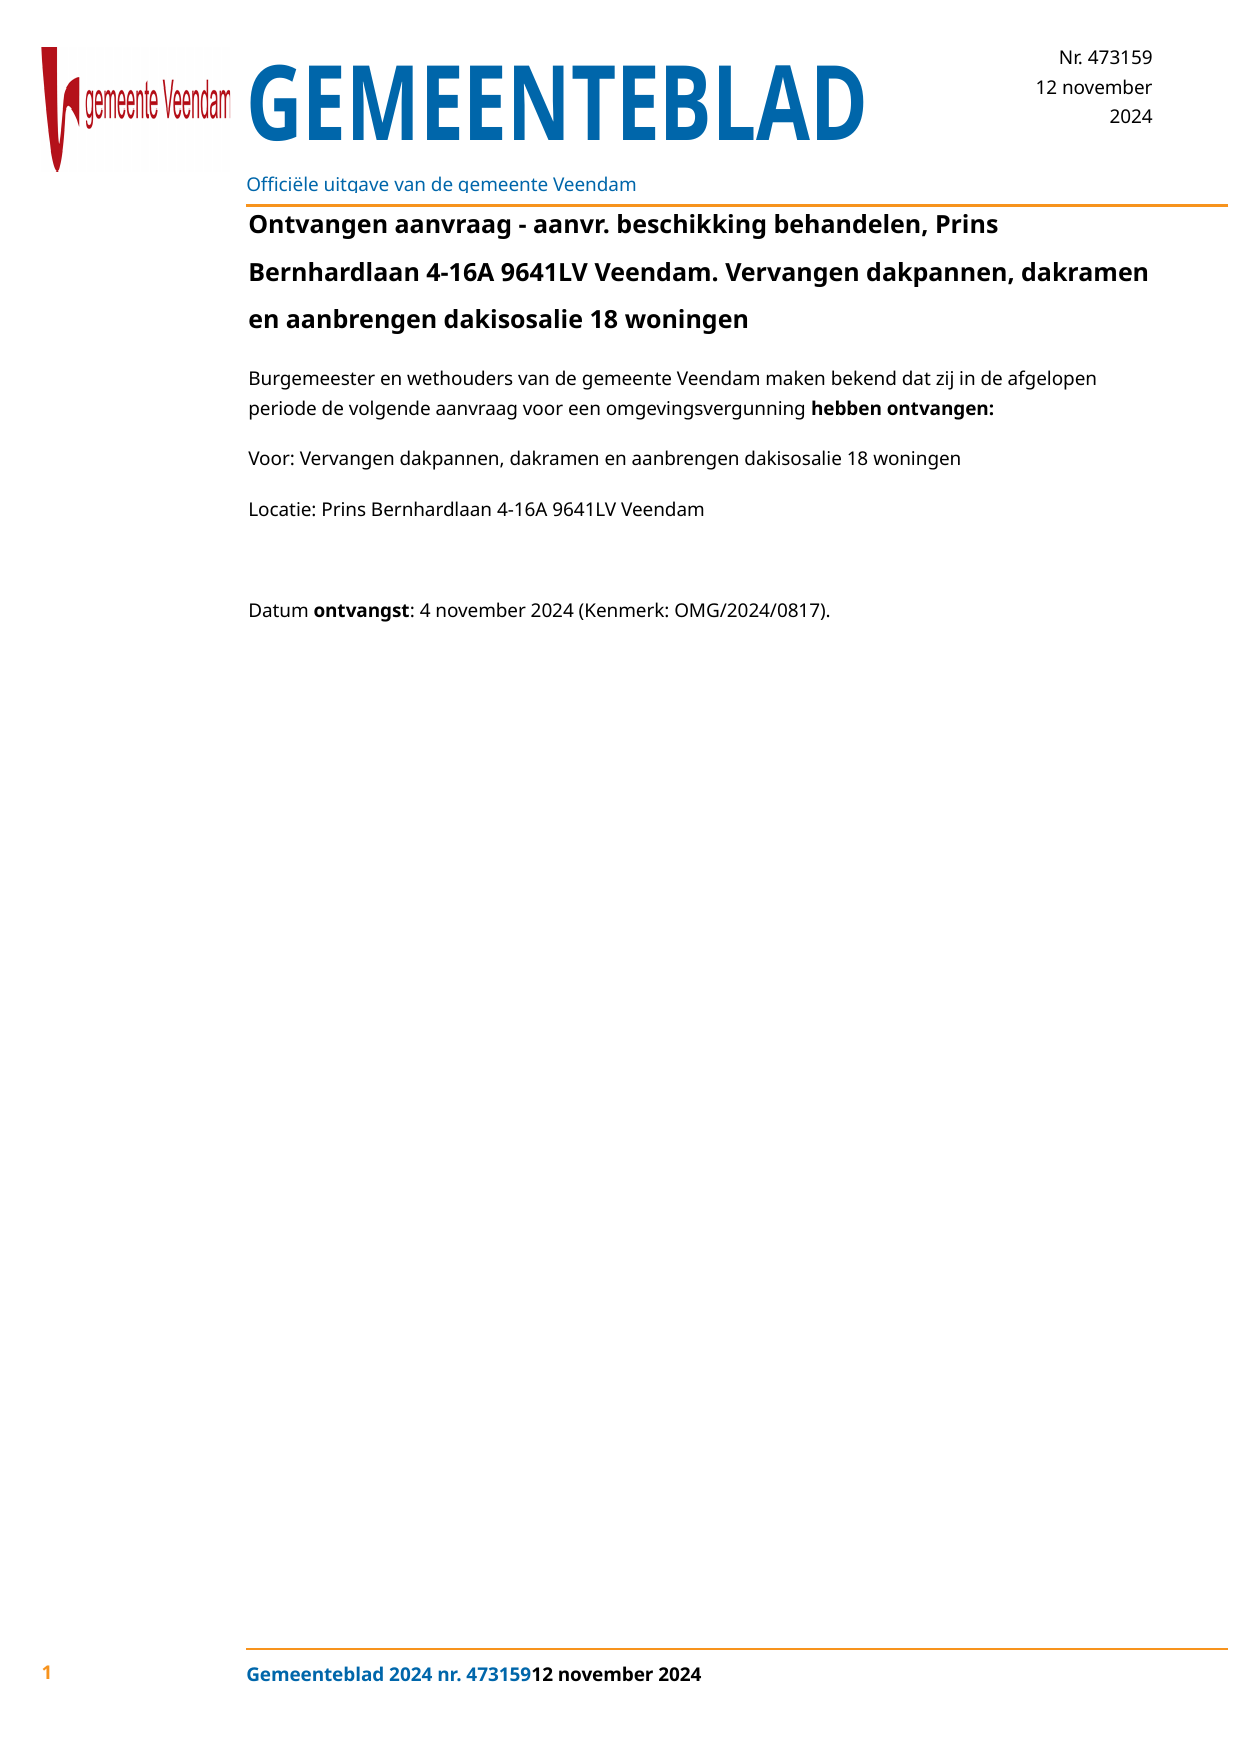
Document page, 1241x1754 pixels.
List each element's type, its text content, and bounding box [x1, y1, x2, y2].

text Ontvangen aanvraag - aanvr. beschikking behandelen, Prins Bernhardlaan 4-16A 9641LV Veendam. Vervangen dakpannen, dakramen en aanbrengen dakisosalie 18 woningen [248, 207, 1152, 336]
picture [41, 47, 231, 172]
text Locatie: Prins Bernhardlaan 4-16A 9641LV Veendam [248, 496, 1152, 522]
text Burgemeester en wethouders van de gemeente Veendam maken bekend dat zij in de afgelopen periode de volgende aanvraag voor een omgevingsvergunning hebben ontvangen: [248, 366, 1152, 421]
text Datum ontvangst: 4 november 2024 (Kenmerk: OMG/2024/0817). [248, 597, 1152, 622]
text Voor: Vervangen dakpannen, dakramen en aanbrengen dakisosalie 18 woningen [248, 446, 1152, 471]
